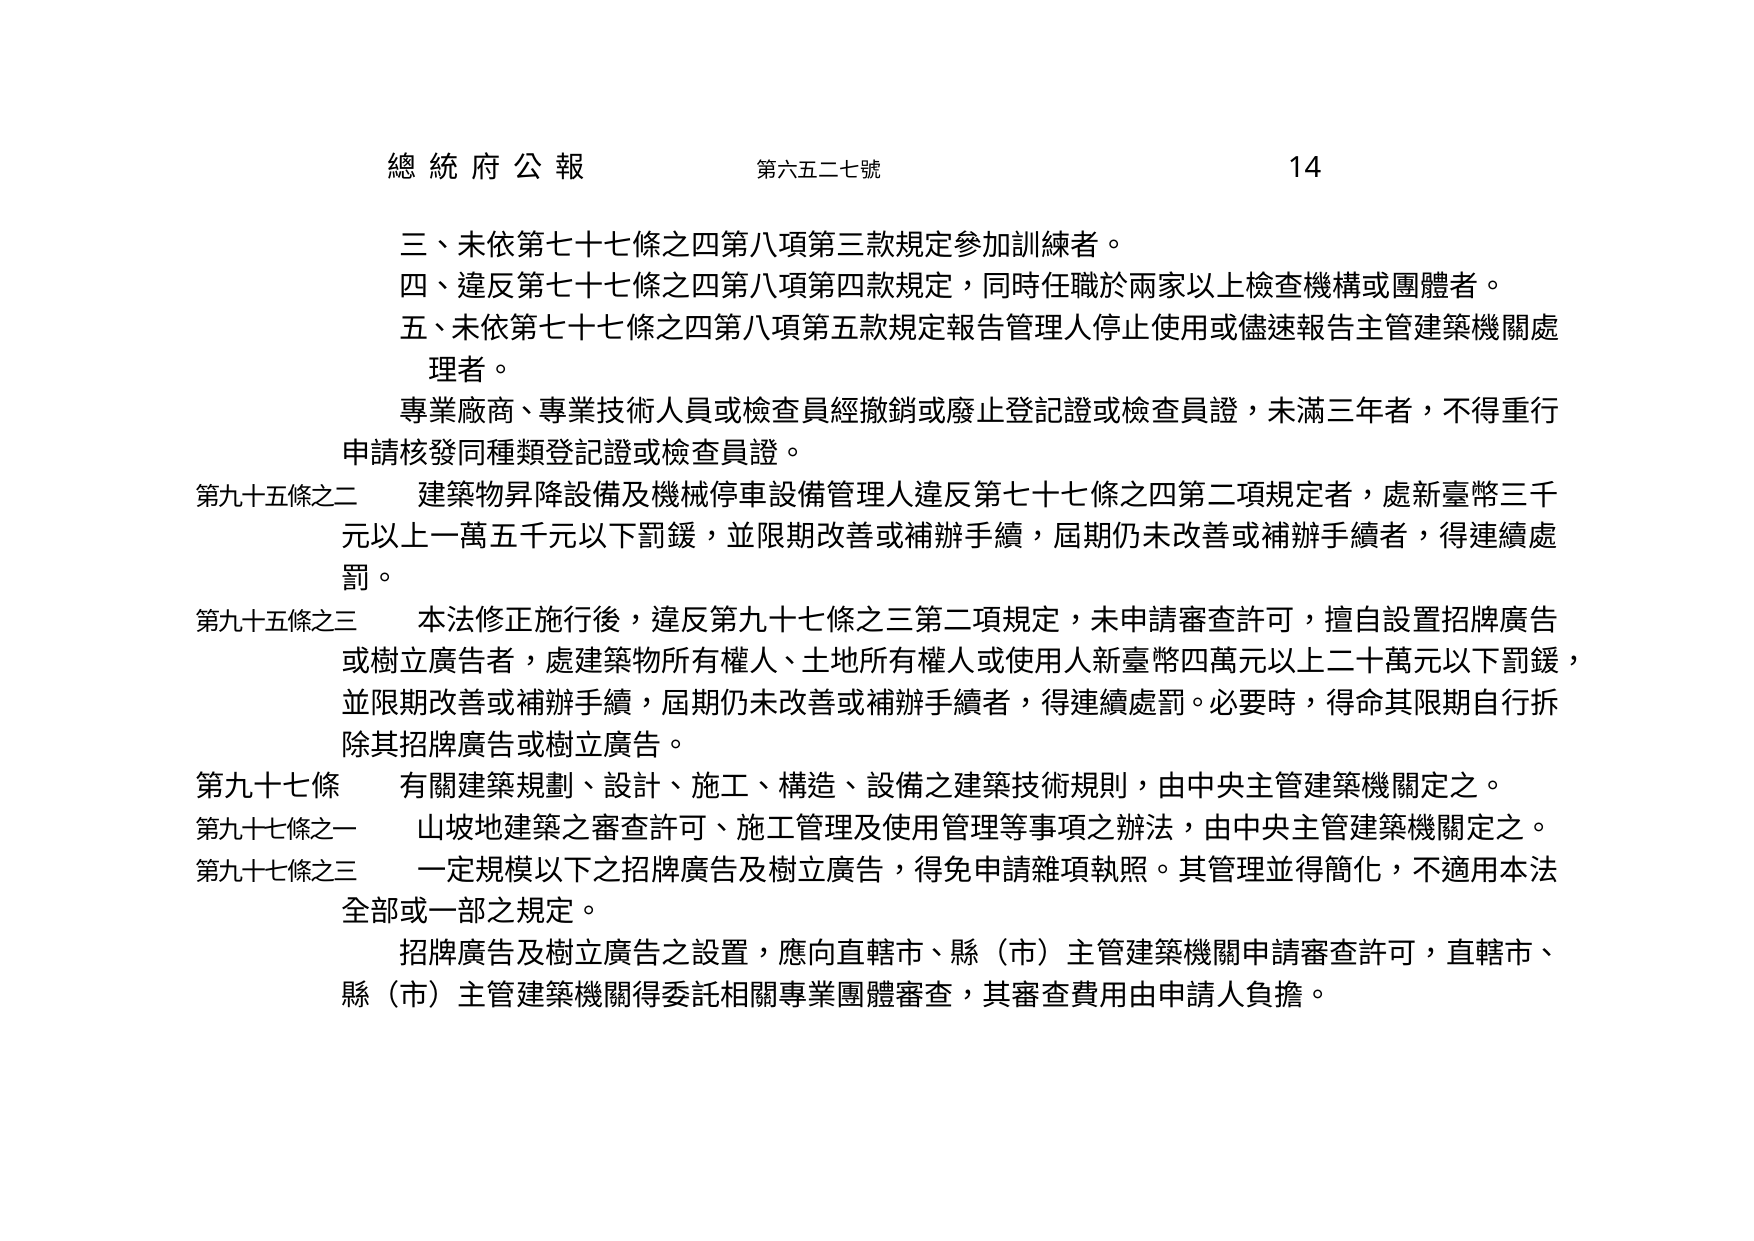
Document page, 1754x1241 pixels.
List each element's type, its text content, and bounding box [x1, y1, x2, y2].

text 第九十五條之三 本法修正施行後，違反第九十七條之三第二項規定，未申請審查許可，擅自設置招牌廣告或樹立廣告者，處建築物所有權人、土地所有權人或使用人新臺幣四萬元以上二十萬元以下罰鍰，並限期改善或補辦手續，屆期仍未改善或補辦手續者，得連續處罰。必要時，得命其限期自行拆除其招牌廣告或樹立廣告。 [195, 597, 1559, 763]
text 專業廠商、專業技術人員或檢查員經撤銷或廢止登記證或檢查員證，未滿三年者，不得重行申請核發同種類登記證或檢查員證。 [341, 388, 1559, 472]
text 五、未依第七十七條之四第八項第五款規定報告管理人停止使用或儘速報告主管建築機關處理者。 [399, 305, 1559, 388]
text 第九十七條之三 一定規模以下之招牌廣告及樹立廣告，得免申請雜項執照。其管理並得簡化，不適用本法全部或一部之規定。 [195, 847, 1559, 930]
text 招牌廣告及樹立廣告之設置，應向直轄市、縣（市）主管建築機關申請審查許可，直轄市、縣（市）主管建築機關得委託相關專業團體審查，其審查費用由申請人負擔。 [341, 930, 1559, 1013]
text 第九十五條之二 建築物昇降設備及機械停車設備管理人違反第七十七條之四第二項規定者，處新臺幣三千元以上一萬五千元以下罰鍰，並限期改善或補辦手續，屆期仍未改善或補辦手續者，得連續處罰。 [195, 472, 1559, 597]
text 三、未依第七十七條之四第八項第三款規定參加訓練者。 [399, 222, 1559, 263]
text 第九十七條 有關建築規劃、設計、施工、構造、設備之建築技術規則，由中央主管建築機關定之。 [195, 763, 1559, 805]
text 四、違反第七十七條之四第八項第四款規定，同時任職於兩家以上檢查機構或團體者。 [399, 263, 1559, 305]
text 第九十七條之一 山坡地建築之審查許可、施工管理及使用管理等事項之辦法，由中央主管建築機關定之。 [195, 805, 1559, 847]
